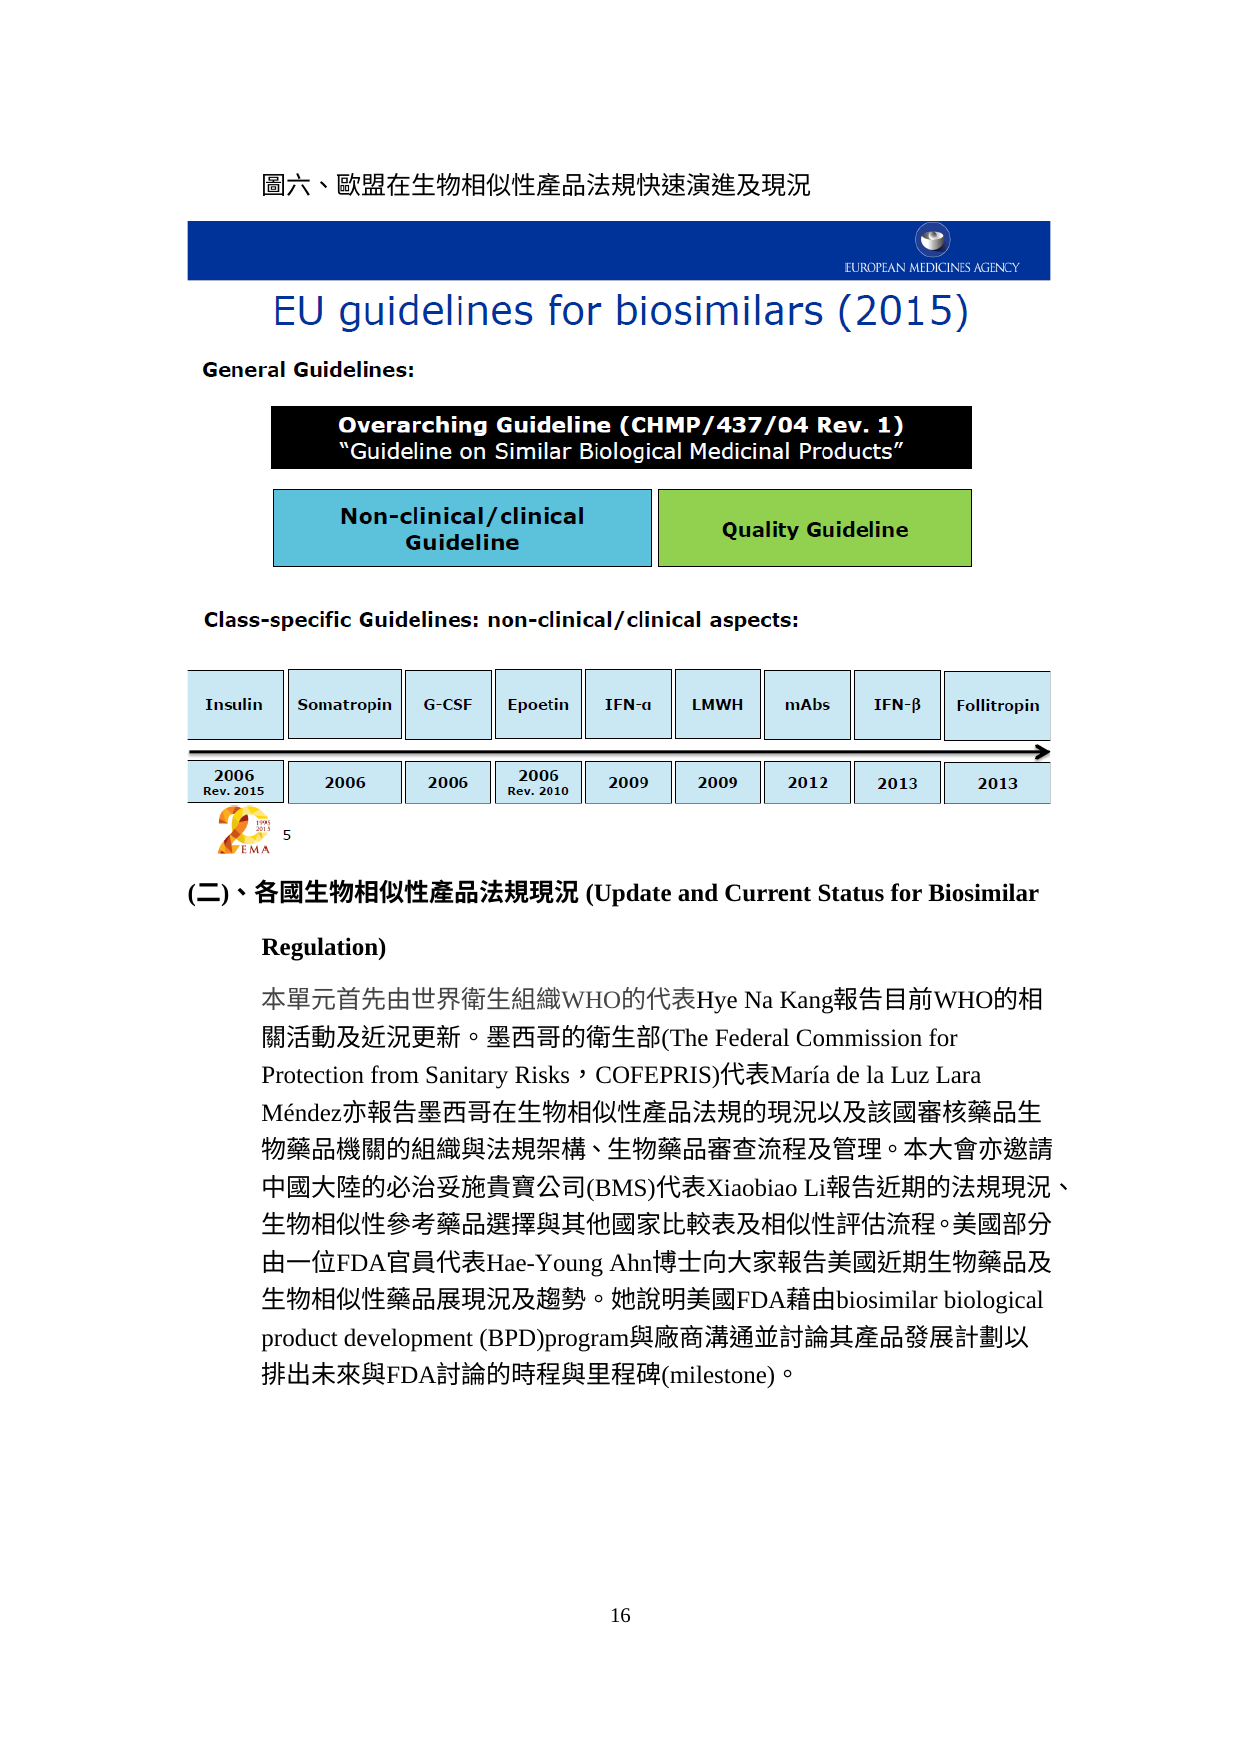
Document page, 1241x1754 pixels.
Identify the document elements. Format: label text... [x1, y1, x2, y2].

text (二)、各國生物相似性產品法規現況 (Update and Current Status for Biosimilar Regulation) [187, 871, 1053, 965]
text 本單元首先由世界衛生組織WHO的代表Hye Na Kang報告目前WHO的相關活動及近況更新。墨西哥的衛生部(The Federal Commission for Protection from Sanitary Risks，COFEPRIS)代表María de la Luz Lara Méndez亦報告墨西哥在生物相似性產品法規的現況以及該國審核藥品生物藥品機關的組織與法規架構、生物藥品審查流程及管理。本大會亦邀請中國大陸的必治妥施貴寶公司(BMS)代表Xiaobiao Li報告近期的法規現況、生物相似性參考藥品選擇與其他國家比較表及相似性評估流程。美國部分，由一位FDA官員代表Hae-Young Ahn博士向大家報告美國近期生物藥品及生物相似性藥品展現況及趨勢。她說明美國FDA藉由biosimilar biological product development (BPD)program與廠商溝通並討論其產品發展計劃以排出未來與FDA討論的時程與里程碑(milestone)。 [261, 979, 1053, 1392]
picture [187, 221, 1051, 856]
text 圖六、歐盟在生物相似性產品法規快速演進及現況 [261, 164, 1053, 202]
